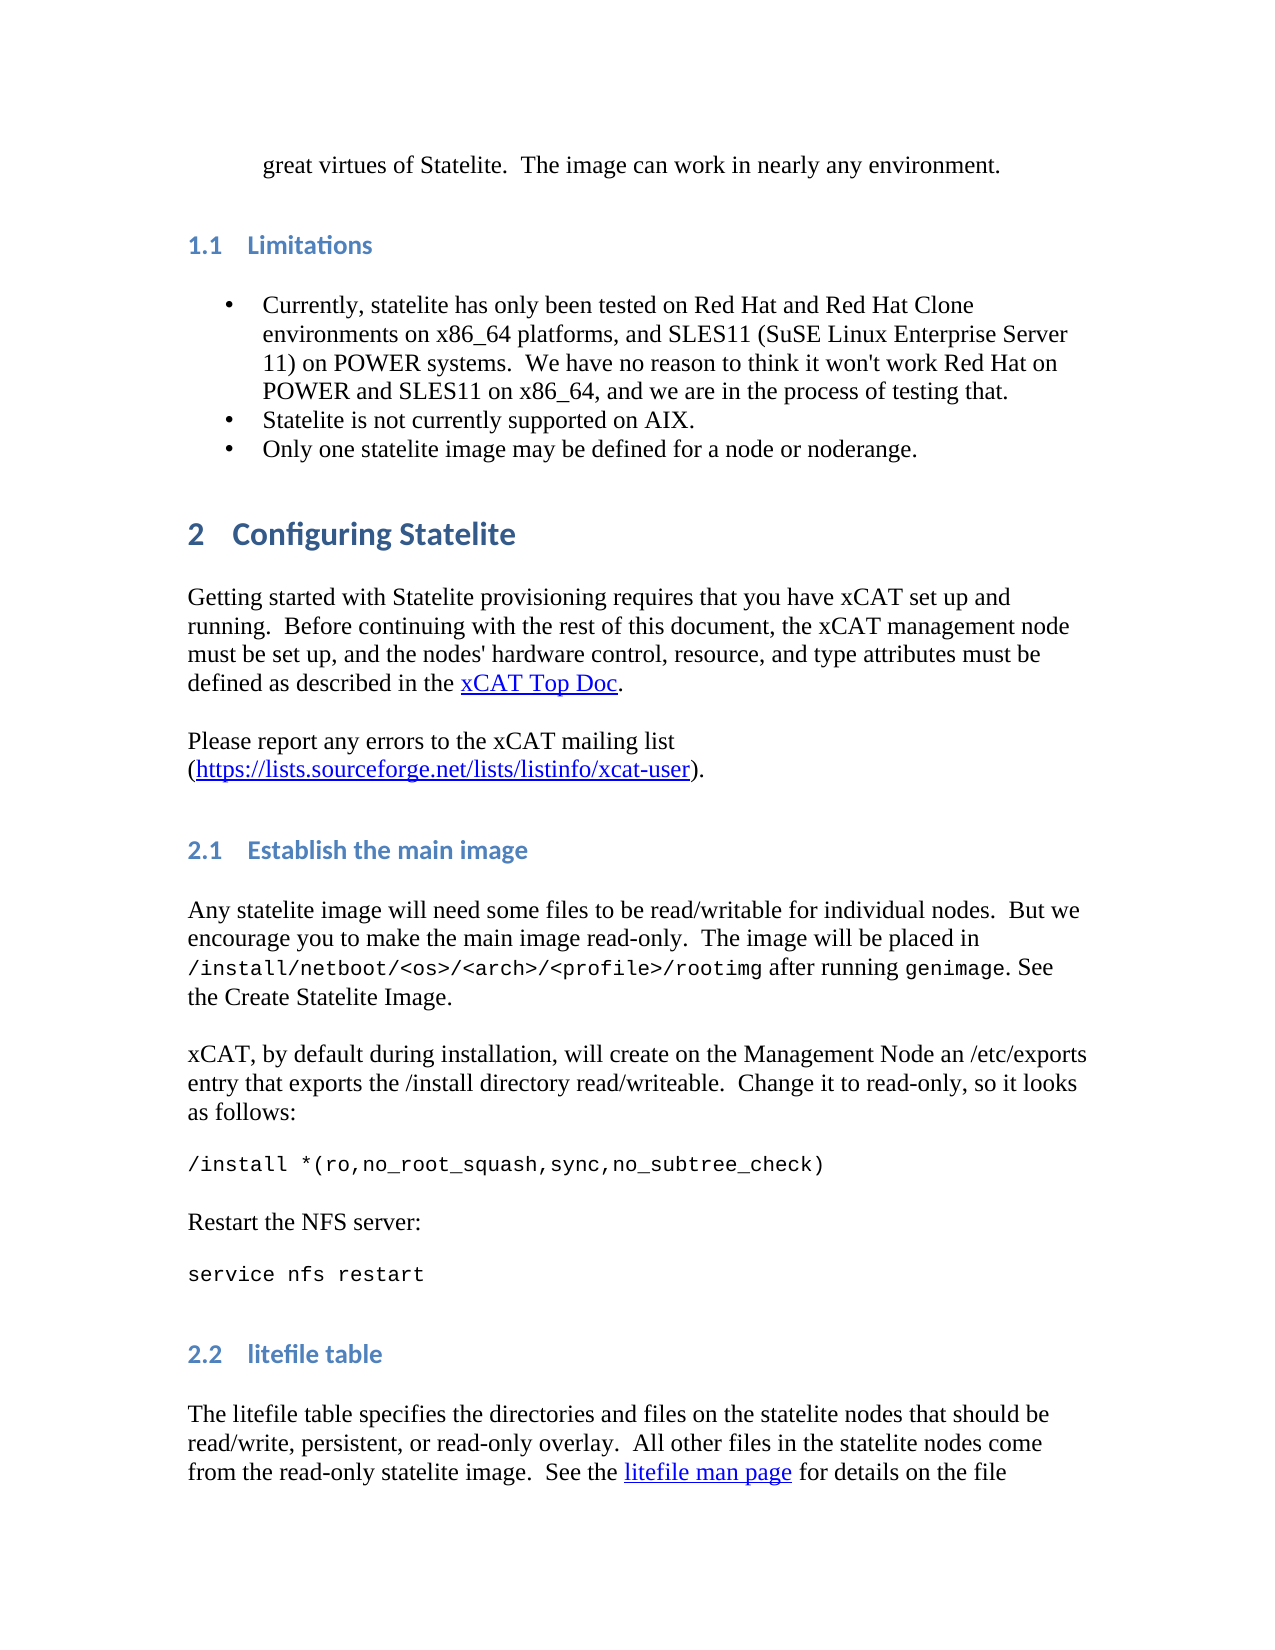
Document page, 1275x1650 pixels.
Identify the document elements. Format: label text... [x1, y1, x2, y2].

text The litefile table specifies the directories and files on the statelite nodes that should be read/write, persistent, or read-only overlay. All other files in the statelite nodes come from the read-only statelite image. See the litefile man page for details on the file [187, 1399, 1087, 1485]
subtitle Establish the main image [187, 833, 1087, 866]
list Only one statelite image may be defined for a node or noderange. [225, 434, 1087, 463]
list great virtues of Statelite. The image can work in nearly any environment. [225, 150, 1087, 179]
text Any statelite image will need some files to be read/writable for individual nodes. But we encourage you to make the main image read-only. The image will be placed in /install/netboot/<os>/<arch>/<profile>/rootimg after running genimage. See the Create Statelite Image. [187, 895, 1087, 1011]
subtitle Configuring Statelite [187, 513, 1087, 553]
subtitle Limitations [187, 228, 1087, 261]
text service nfs restart [187, 1264, 1087, 1288]
text Restart the NFS server: [187, 1207, 1087, 1235]
text Please report any errors to the xCAT mailing list (https://lists.sourceforge.net/lists/listinfo/xcat-user). [187, 726, 1087, 783]
text /install *(ro,no_root_squash,sync,no_subtree_check) [187, 1154, 1087, 1178]
text Getting started with Statelite provisioning requires that you have xCAT set up and running. Before continuing with the rest of this document, the xCAT management node must be set up, and the nodes' hardware control, resource, and type attributes must be defined as described in the xCAT Top Doc. [187, 582, 1087, 697]
list Statelite is not currently supported on AIX. [225, 405, 1087, 434]
subtitle litefile table [187, 1337, 1087, 1370]
list Currently, statelite has only been tested on Red Hat and Red Hat Clone environments on x86_64 platforms, and SLES11 (SuSE Linux Enterprise Server 11) on POWER systems. We have no reason to think it won't work Red Hat on POWER and SLES11 on x86_64, and we are in the process of testing that. [225, 290, 1087, 405]
text xCAT, by default during installation, will create on the Management Node an /etc/exports entry that exports the /install directory read/writeable. Change it to read-only, so it looks as follows: [187, 1039, 1087, 1126]
